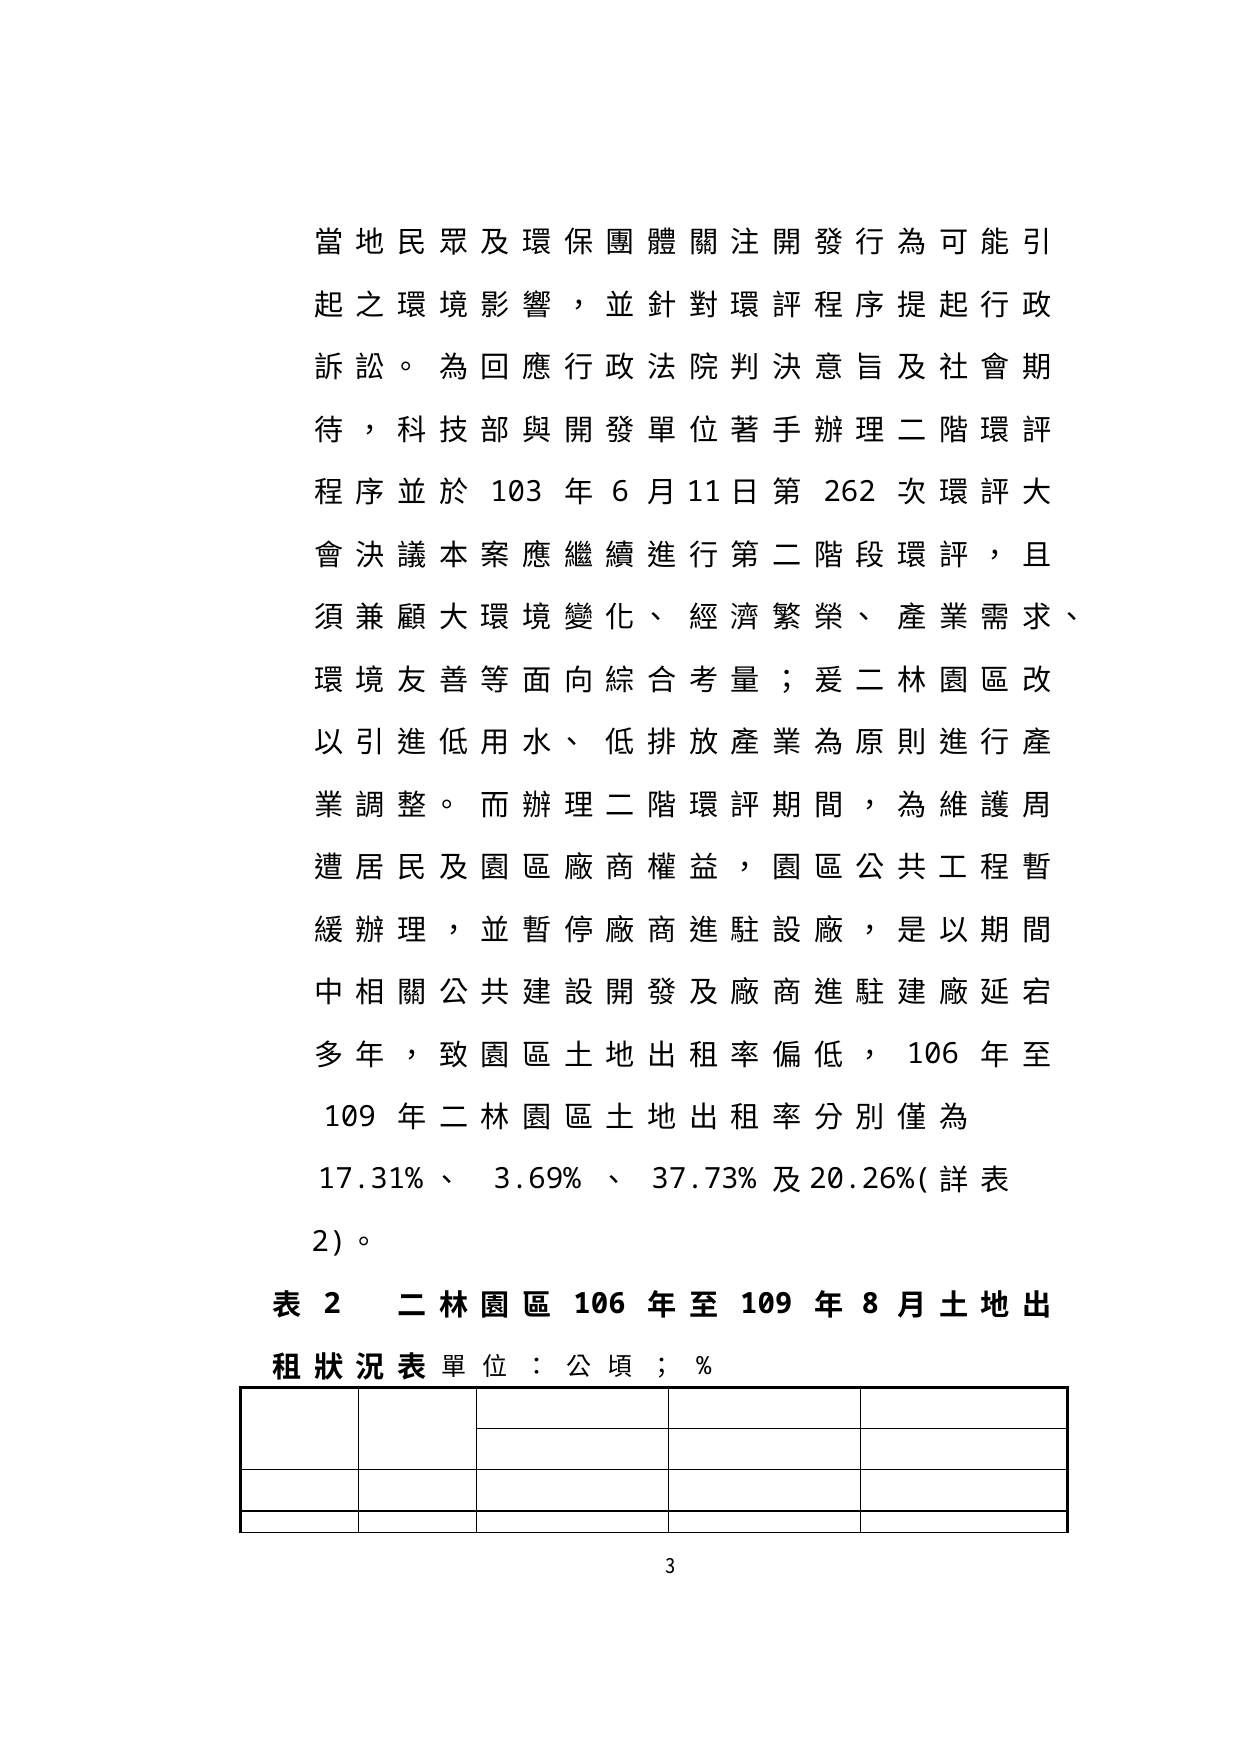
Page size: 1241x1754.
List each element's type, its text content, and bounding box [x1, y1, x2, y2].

table_cell 2.68 [669, 1512, 860, 1532]
table_cell 面積(A) [477, 1429, 668, 1469]
table_cell 2.68 [669, 1470, 860, 1510]
table_cell 106年 [242, 1470, 358, 1510]
table_cell 面積(B) [669, 1429, 860, 1469]
table_cell 631 [359, 1512, 476, 1532]
text 中科二林園區開發計畫經行政院97年11月6日核定後， 98年11月6日取得開發許可，同年12月獲准徵收，99年完成土地取得，進入公共工程開發階段，該園區開發計畫環境影響說明書於98年10月30日經環保署第185次環評大會決議有條件通過環境影響評估審查，並在98年12月26日正式動工開發。惟自一階環評審查階段起，當地民眾及環保團體關注開發行為可能引起之環境影響，並針對環評程序提起行政訴訟。為回應行政法院判決意旨及社會期待，科技部與開發單位著手辦理二階環評程序並於103年6月11日第262次環評大會決議本案應繼續進行第二階段環評，且須兼顧大環境變化、經濟繁榮、產業需求、環境友善等面向綜合考量；爰二林園區改以引進低用水、低排放產業為原則進行產業調整。而辦理二階環評期間，為維護周遭居民及園區廠商權益，園區公共工程暫緩辦理，並暫停廠商進駐設廠，是以期間中相關公共建設開發及廠商進駐建廠延宕多年，致園區土地出租率偏低，106年至109年二林園區土地出租率分別僅為17.31%、3.69%、37.73%及20.26%(詳表2)。 [271, 198, 1058, 1261]
table_cell 17.31 [861, 1470, 1066, 1510]
table_cell 631 [359, 1470, 476, 1510]
table_header 年度 [242, 1389, 358, 1469]
table_cell 15.48 [477, 1470, 668, 1510]
table_header 總面積 [359, 1389, 476, 1469]
table_cell 3.69 [861, 1512, 1066, 1532]
text 表2 二林園區106年至109年8月土地出租狀況表單位：公頃；% [242, 1261, 1058, 1386]
table_header 土地出租率(%) [861, 1389, 1066, 1428]
table_header 可供出租土地 [477, 1389, 668, 1428]
table_cell 72.54 [477, 1512, 668, 1532]
table_cell (B/A) [861, 1429, 1066, 1469]
table_cell 107年 [242, 1512, 358, 1532]
table_header 已出租土地 [669, 1389, 860, 1428]
